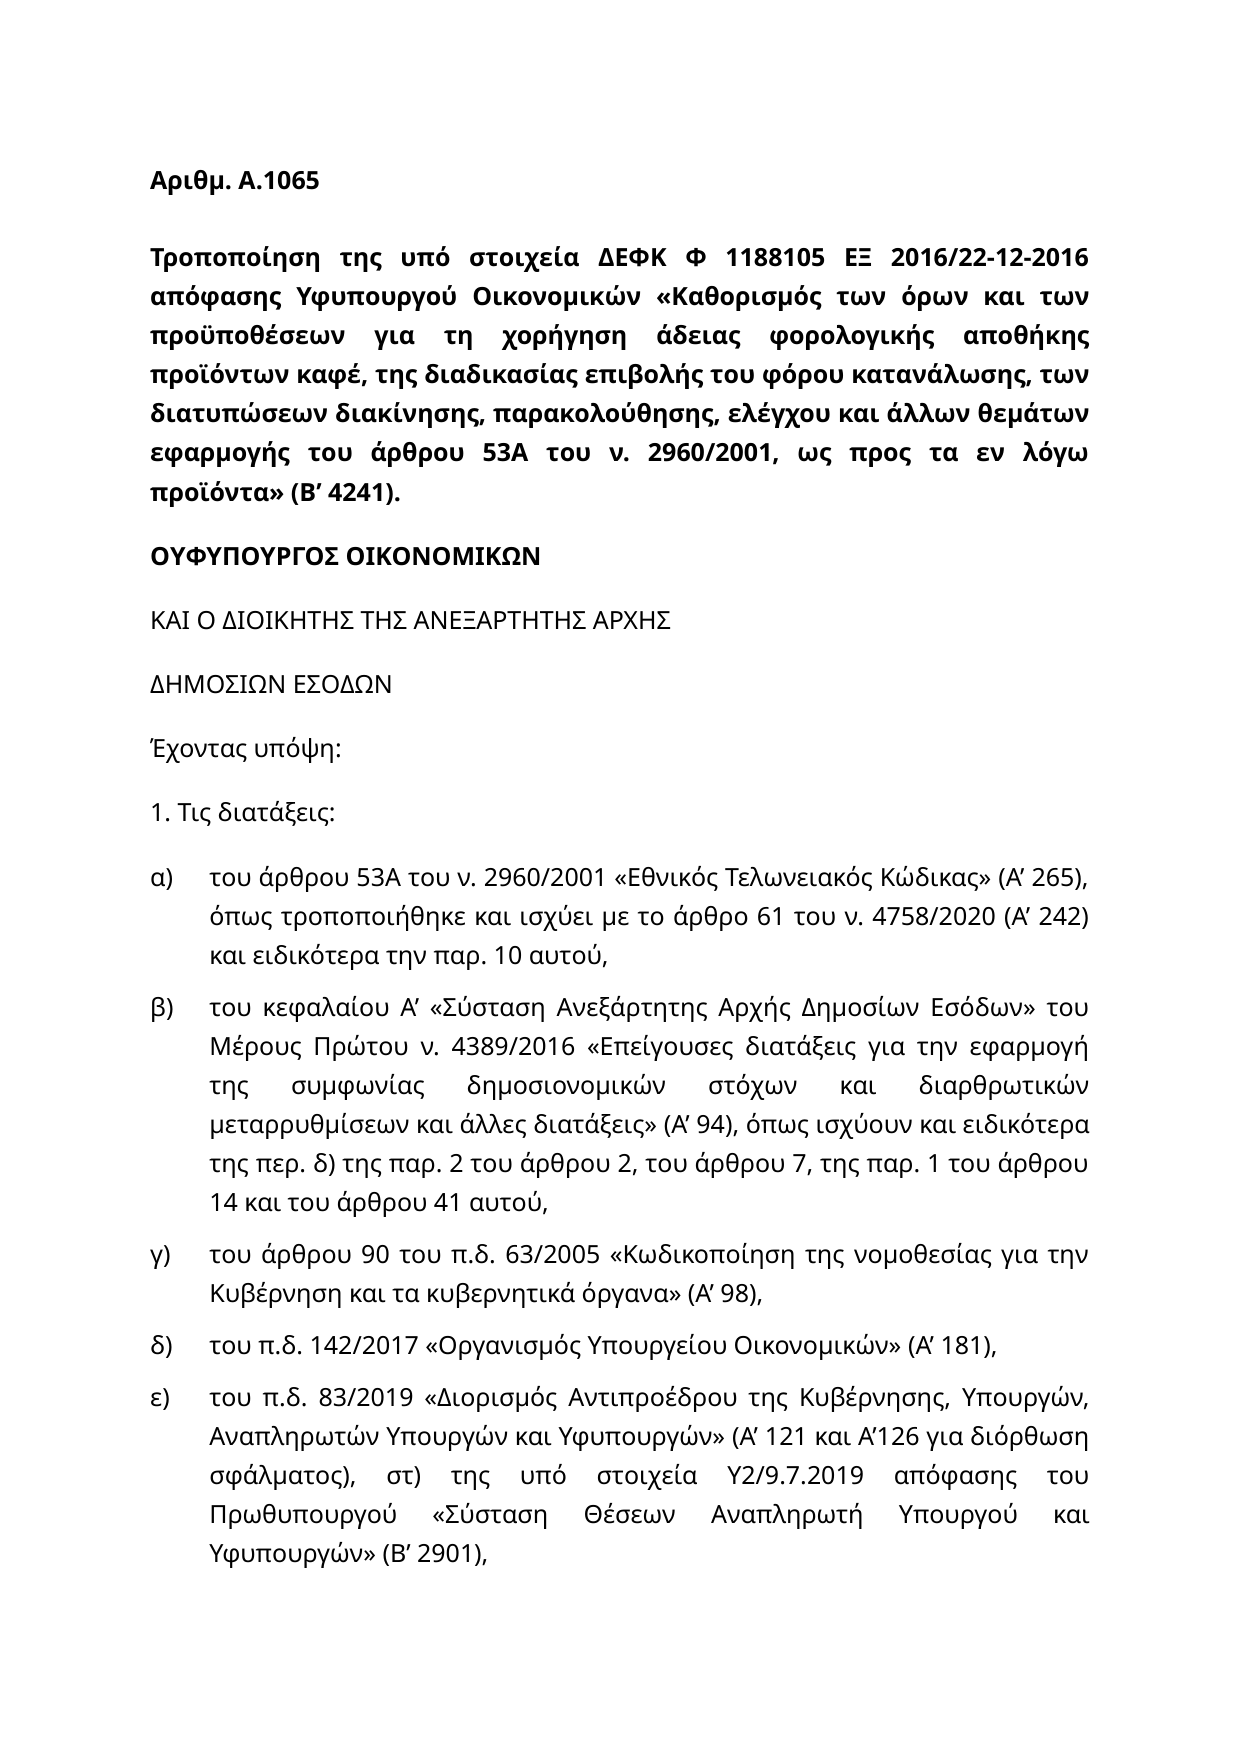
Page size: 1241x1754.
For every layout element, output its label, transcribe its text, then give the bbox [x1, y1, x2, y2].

text Τροποποίηση της υπό στοιχεία ΔΕΦΚ Φ 1188105 ΕΞ 2016/22-12-2016 απόφασης Υφυπουργού Οικονομικών «Καθορισμός των όρων και των προϋποθέσεων για τη χορήγηση άδειας φορολογικής αποθήκης προϊόντων καφέ, της διαδικασίας επιβολής του φόρου κατανάλωσης, των διατυπώσεων διακίνησης, παρακολούθησης, ελέγχου και άλλων θεμάτων εφαρμογής του άρθρου 53Α του ν. 2960/2001, ως προς τα εν λόγω προϊόντα» (Β’ 4241). [150, 239, 1090, 508]
text ΚΑΙ Ο ΔΙΟΙΚΗΤΗΣ ΤΗΣ ΑΝΕΞΑΡΤΗΤΗΣ ΑΡΧΗΣ [150, 602, 1090, 637]
list β) του κεφαλαίου Α’ «Σύσταση Ανεξάρτητης Αρχής Δημοσίων Εσόδων» του Μέρους Πρώτου ν. 4389/2016 «Επείγουσες διατάξεις για την εφαρμογή της συμφωνίας δημοσιονομικών στόχων και διαρθρωτικών μεταρρυθμίσεων και άλλες διατάξεις» (Α’ 94), όπως ισχύουν και ειδικότερα της περ. δ) της παρ. 2 του άρθρου 2, του άρθρου 7, της παρ. 1 του άρθρου 14 και του άρθρου 41 αυτού, [150, 989, 1090, 1219]
text ΔΗΜΟΣΙΩΝ ΕΣΟΔΩΝ [150, 667, 1090, 701]
text Έχοντας υπόψη: [150, 731, 1090, 765]
list ε) του π.δ. 83/2019 «Διορισμός Αντιπροέδρου της Κυβέρνησης, Υπουργών, Αναπληρωτών Υπουργών και Υφυπουργών» (Α’ 121 και Α’126 για διόρθωση σφάλματος), στ) της υπό στοιχεία Υ2/9.7.2019 απόφασης του Πρωθυπουργού «Σύσταση Θέσεων Αναπληρωτή Υπουργού και Υφυπουργών» (Β’ 2901), [150, 1379, 1090, 1570]
title Αριθμ. Α.1065 [150, 162, 1090, 197]
text 1. Τις διατάξεις: [150, 795, 1090, 829]
list α) του άρθρου 53Α του ν. 2960/2001 «Εθνικός Τελωνειακός Κώδικας» (Α’ 265), όπως τροποποιήθηκε και ισχύει με το άρθρο 61 του ν. 4758/2020 (Α’ 242) και ειδικότερα την παρ. 10 αυτού, [150, 859, 1090, 972]
text ΟYΦΥΠΟΥΡΓΟΣ ΟΙΚΟΝΟΜΙΚΩΝ [150, 538, 1090, 572]
list γ) του άρθρου 90 του π.δ. 63/2005 «Κωδικοποίηση της νομοθεσίας για την Κυβέρνηση και τα κυβερνητικά όργανα» (Α’ 98), [150, 1237, 1090, 1310]
list δ) του π.δ. 142/2017 «Οργανισμός Υπουργείου Οικονομικών» (Α’ 181), [150, 1327, 1090, 1362]
